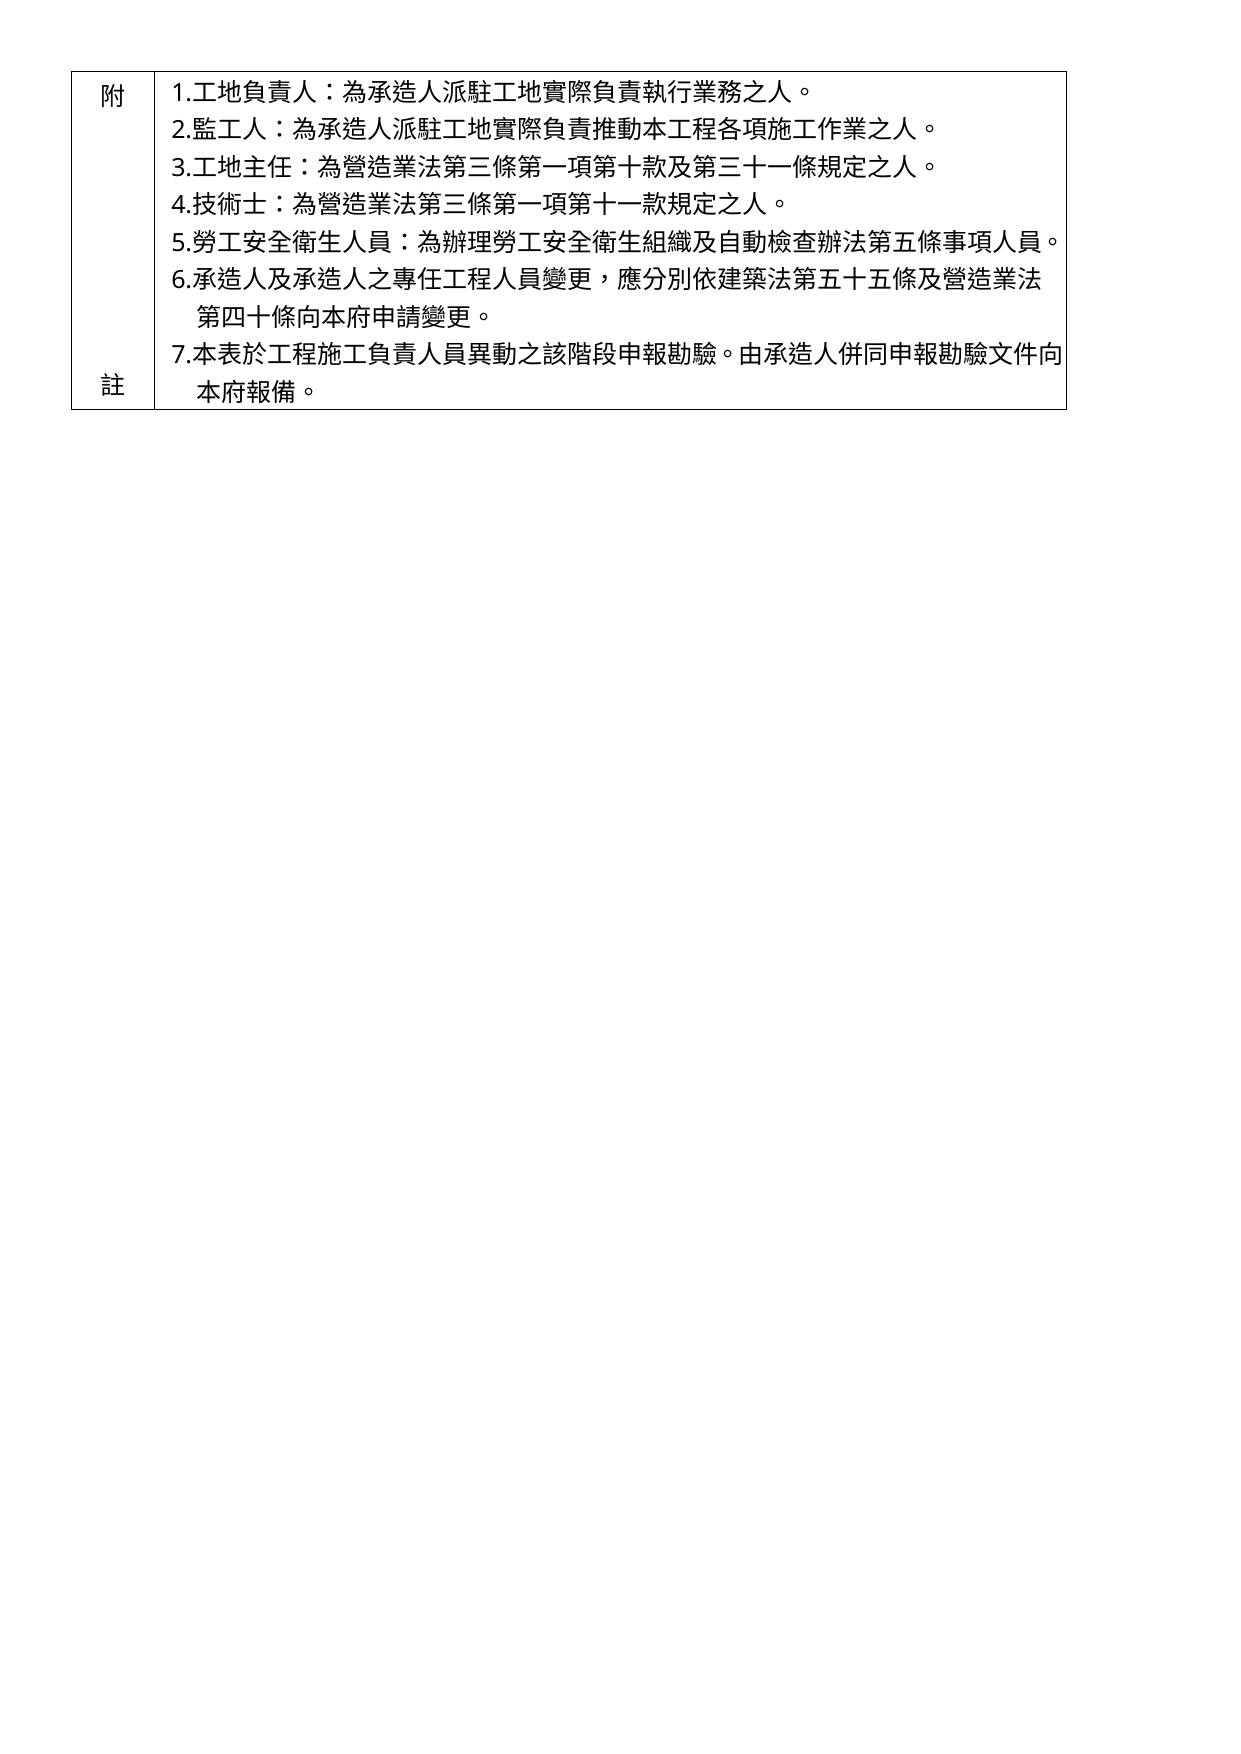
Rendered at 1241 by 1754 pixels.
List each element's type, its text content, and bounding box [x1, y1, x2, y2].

table_cell 1.工地負責人：為承造人派駐工地實際負責執行業務之人。 2.監工人：為承造人派駐工地實際負責推動本工程各項施工作業之人。 3.工地主任：為營造業法第三條第一項第十款及第三十一條規定之人。 4.技術士：為營造業法第三條第一項第十一款規定之人。 5.勞工安全衛生人員：為辦理勞工安全衛生組織及自動檢查辦法第五條事項人員。 6.承造人及承造人之專任工程人員變更，應分別依建築法第五十五條及營造業法第四十條向本府申請變更。 7.本表於工程施工負責人員異動之該階段申報勘驗。由承造人併同申報勘驗文件向本府報備。 [155, 72, 1066, 409]
table_cell 附註 [72, 72, 154, 409]
